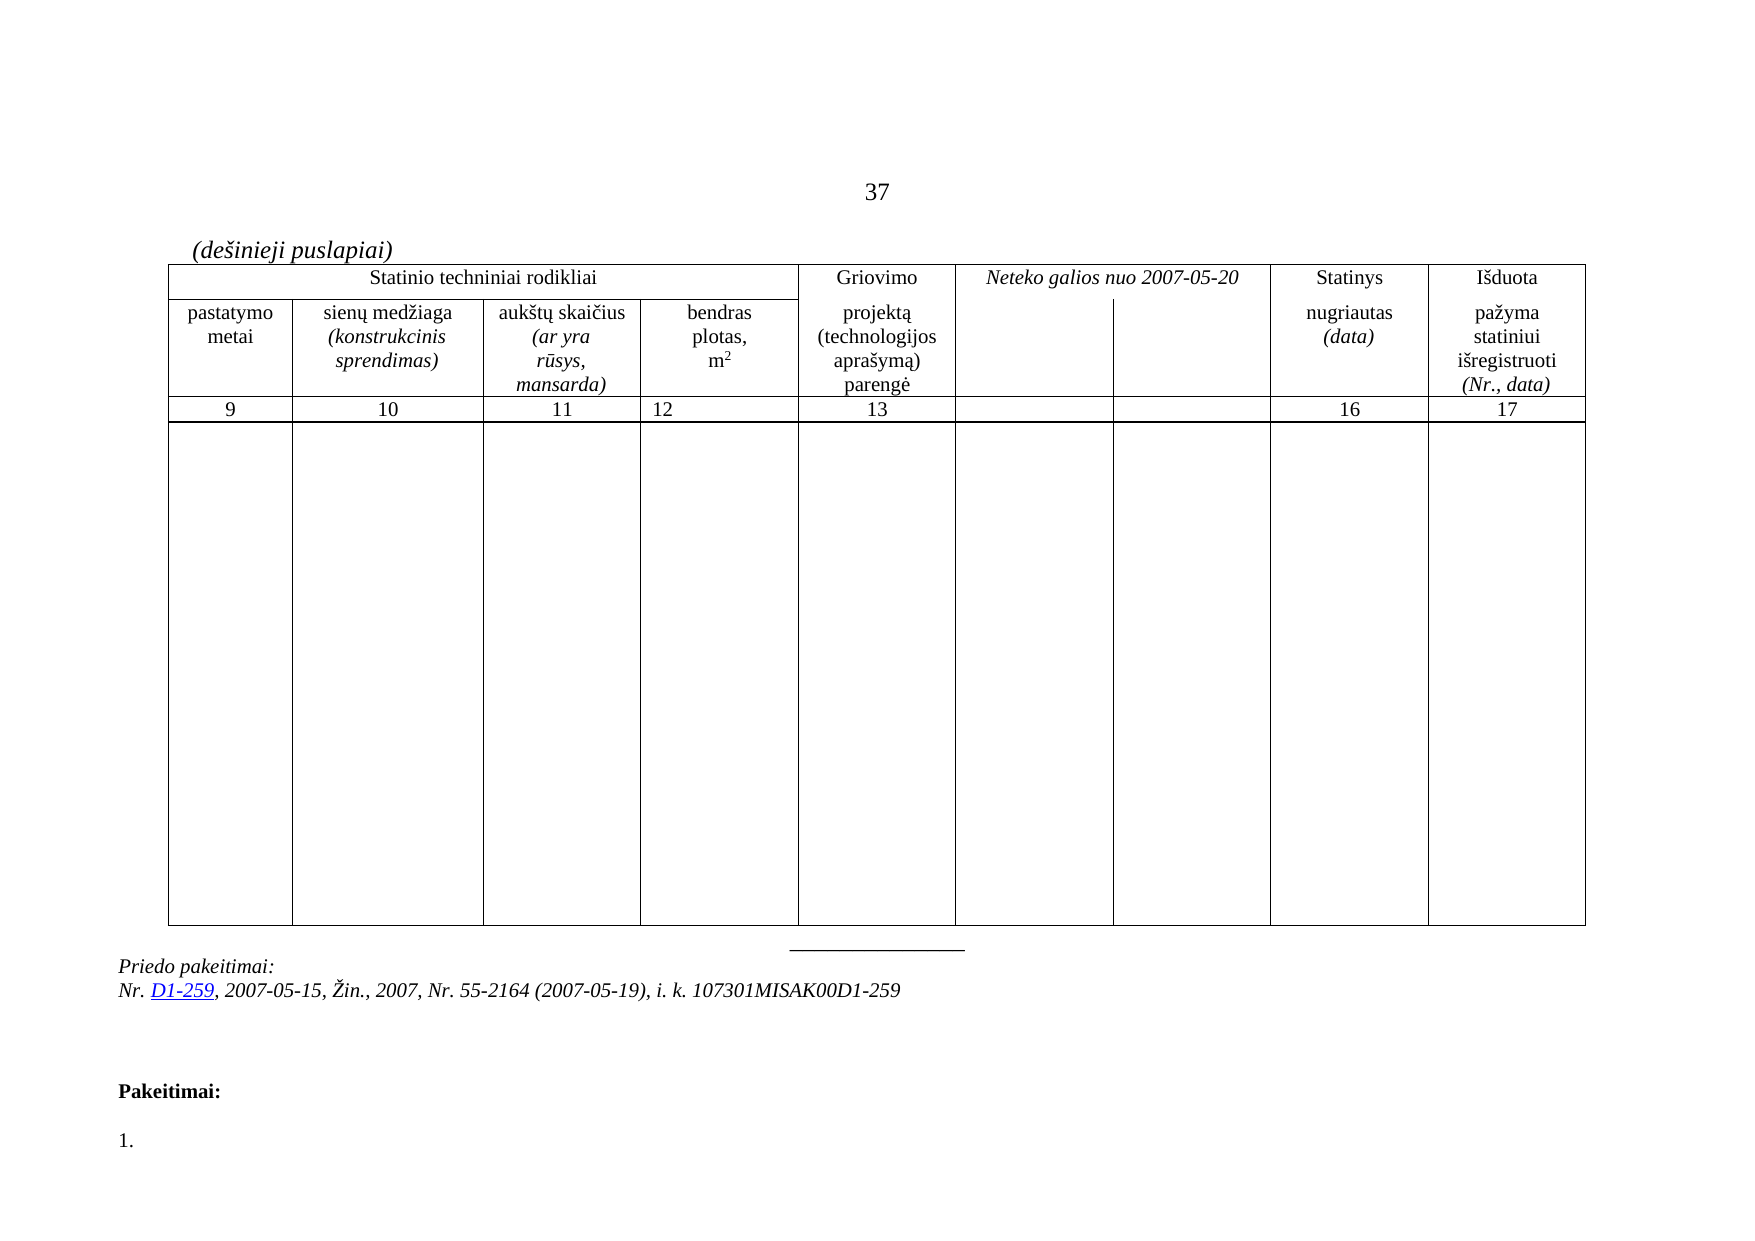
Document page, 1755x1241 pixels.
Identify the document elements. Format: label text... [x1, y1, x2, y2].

table_cell 9 [169, 397, 292, 421]
table_cell [1271, 423, 1428, 924]
table_cell pažyma statiniui išregistruoti (Nr., data) [1429, 299, 1585, 396]
table_cell [1114, 299, 1270, 396]
table_cell [956, 299, 1113, 396]
table_cell 11 [484, 397, 640, 421]
table_cell [641, 423, 798, 924]
table_header Statinio techniniai rodikliai [169, 265, 798, 299]
table_cell [956, 397, 1113, 421]
text (dešinieji puslapiai) [118, 235, 1636, 264]
table_cell 10 [293, 397, 483, 421]
table_cell [956, 423, 1113, 924]
table_cell 12 [641, 397, 798, 421]
text ______________ [118, 926, 1636, 954]
table_cell [799, 423, 955, 924]
table_cell pastatymo metai [169, 300, 292, 396]
table_cell projektą (technologijos aprašymą) parengė [799, 299, 955, 396]
table_cell 13 [799, 397, 955, 421]
table_cell 16 [1271, 397, 1428, 421]
text 1. [118, 1127, 1636, 1152]
table_cell nugriautas (data) [1271, 299, 1428, 396]
table_cell [1114, 397, 1270, 421]
text Priedo pakeitimai: [118, 954, 1636, 978]
table_cell 17 [1429, 397, 1585, 421]
table_cell [484, 423, 640, 924]
table_header Statinys [1271, 265, 1428, 299]
text Pakeitimai: [118, 1079, 1636, 1103]
text Nr. D1-259, 2007-05-15, Žin., 2007, Nr. 55-2164 (2007-05-19), i. k. 107301MISAK00D1-259 [118, 978, 1636, 1002]
table_header Neteko galios nuo 2007-05-20 [956, 265, 1270, 299]
table_header Griovimo [799, 265, 955, 299]
table_cell sienų medžiaga (konstrukcinis sprendimas) [293, 300, 483, 396]
table_cell aukštų skaičius (ar yra rūsys, mansarda) [484, 300, 640, 396]
table_cell bendras plotas, m2 [641, 300, 798, 396]
table_cell [1114, 423, 1270, 924]
table_cell [293, 423, 483, 924]
table_header Išduota [1429, 265, 1585, 299]
table_cell [1429, 423, 1585, 924]
table_cell [169, 423, 292, 924]
